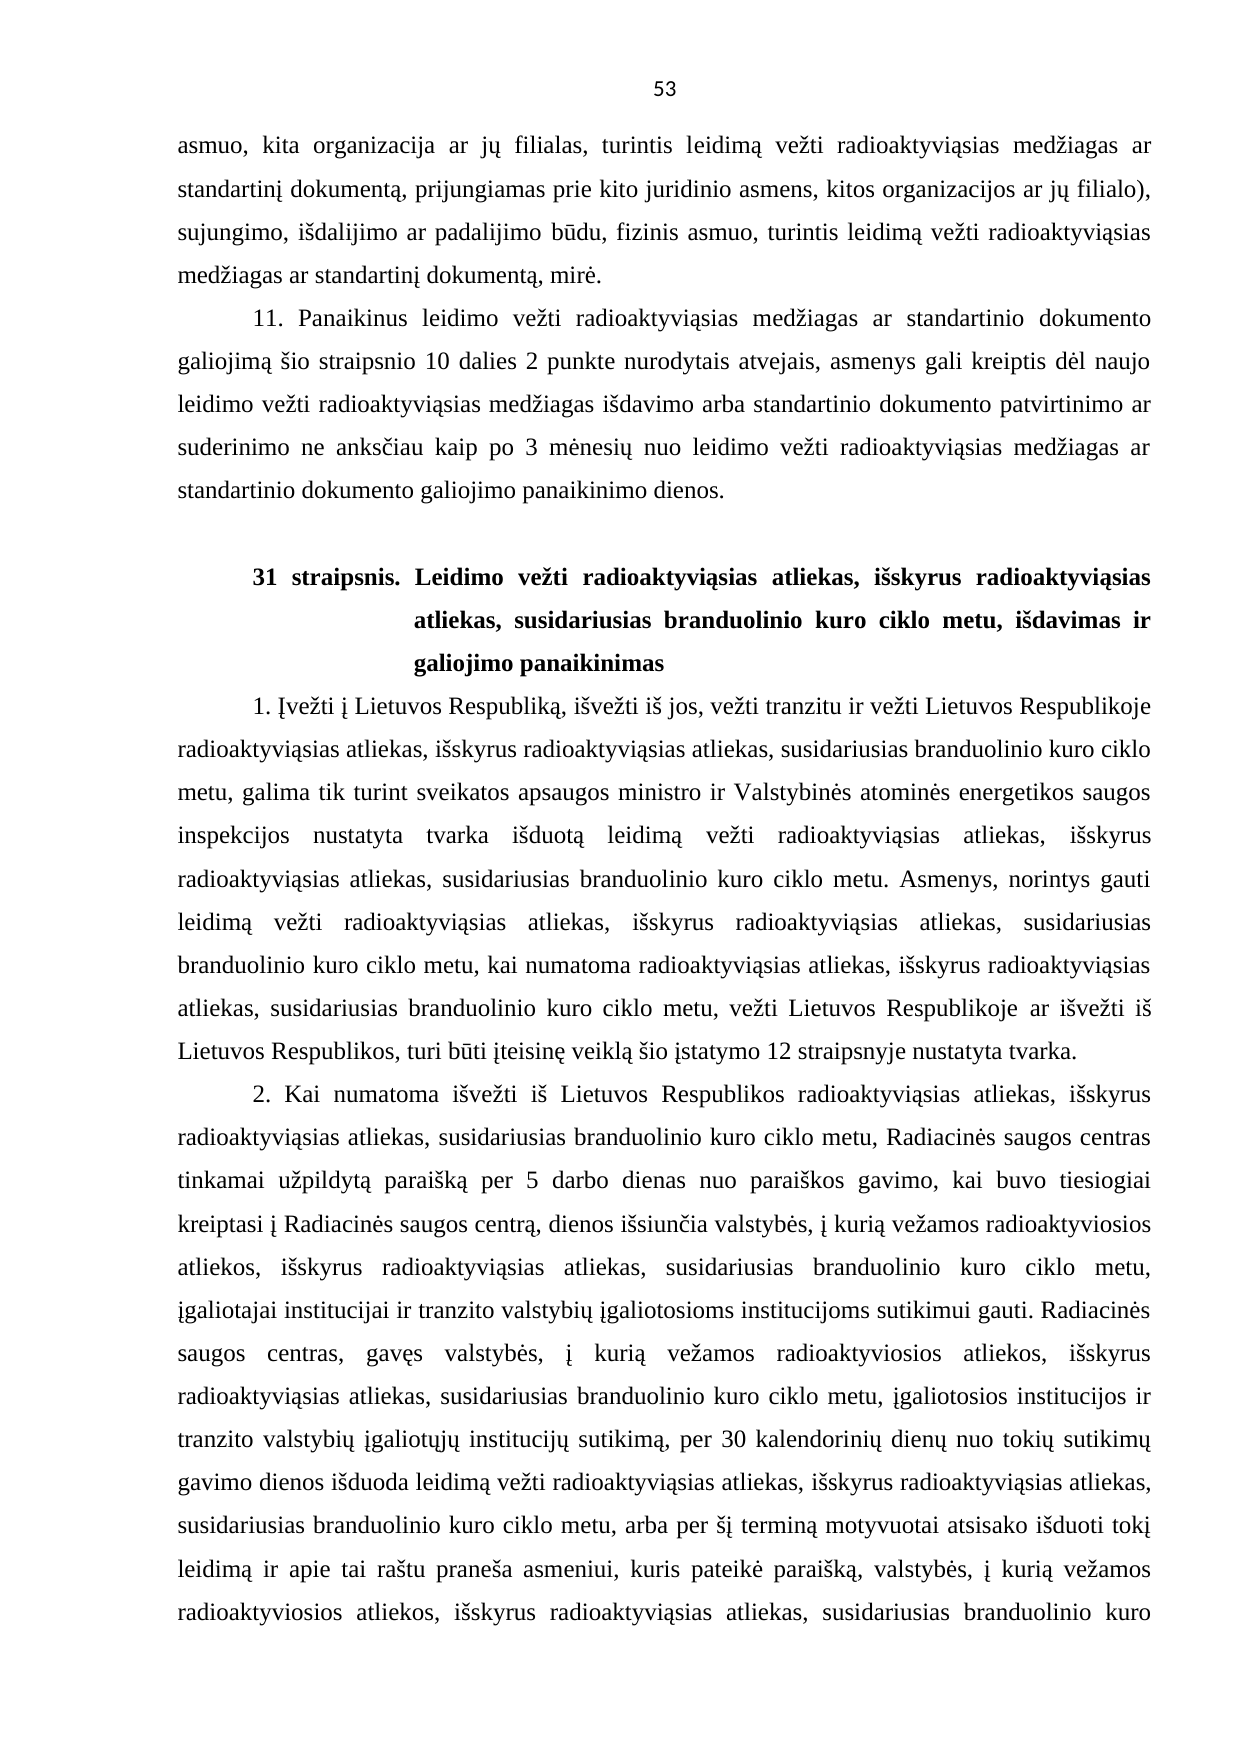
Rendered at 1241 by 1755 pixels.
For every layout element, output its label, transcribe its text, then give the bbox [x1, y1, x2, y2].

text 31 straipsnis. Leidimo vežti radioaktyviąsias atliekas, išskyrus radioaktyviąsias atliekas, susidariusias branduolinio kuro ciklo metu, išdavimas ir galiojimo panaikinimas [252, 562, 1152, 677]
text 1. Įvežti į Lietuvos Respubliką, išvežti iš jos, vežti tranzitu ir vežti Lietuvos Respublikoje radioaktyviąsias atliekas, išskyrus radioaktyviąsias atliekas, susidariusias branduolinio kuro ciklo metu, galima tik turint sveikatos apsaugos ministro ir Valstybinės atominės energetikos saugos inspekcijos nustatyta tvarka išduotą leidimą vežti radioaktyviąsias atliekas, išskyrus radioaktyviąsias atliekas, susidariusias branduolinio kuro ciklo metu. Asmenys, norintys gauti leidimą vežti radioaktyviąsias atliekas, išskyrus radioaktyviąsias atliekas, susidariusias branduolinio kuro ciklo metu, kai numatoma radioaktyviąsias atliekas, išskyrus radioaktyviąsias atliekas, susidariusias branduolinio kuro ciklo metu, vežti Lietuvos Respublikoje ar išvežti iš Lietuvos Respublikos, turi būti įteisinę veiklą šio įstatymo 12 straipsnyje nustatyta tvarka. [177, 691, 1152, 1065]
text 11. Panaikinus leidimo vežti radioaktyviąsias medžiagas ar standartinio dokumento galiojimą šio straipsnio 10 dalies 2 punkte nurodytais atvejais, asmenys gali kreiptis dėl naujo leidimo vežti radioaktyviąsias medžiagas išdavimo arba standartinio dokumento patvirtinimo ar suderinimo ne anksčiau kaip po 3 mėnesių nuo leidimo vežti radioaktyviąsias medžiagas ar standartinio dokumento galiojimo panaikinimo dienos. [177, 303, 1152, 504]
text 2. Kai numatoma išvežti iš Lietuvos Respublikos radioaktyviąsias atliekas, išskyrus radioaktyviąsias atliekas, susidariusias branduolinio kuro ciklo metu, Radiacinės saugos centras tinkamai užpildytą paraišką per 5 darbo dienas nuo paraiškos gavimo, kai buvo tiesiogiai kreiptasi į Radiacinės saugos centrą, dienos išsiunčia valstybės, į kurią vežamos radioaktyviosios atliekos, išskyrus radioaktyviąsias atliekas, susidariusias branduolinio kuro ciklo metu, įgaliotajai institucijai ir tranzito valstybių įgaliotosioms institucijoms sutikimui gauti. Radiacinės saugos centras, gavęs valstybės, į kurią vežamos radioaktyviosios atliekos, išskyrus radioaktyviąsias atliekas, susidariusias branduolinio kuro ciklo metu, įgaliotosios institucijos ir tranzito valstybių įgaliotųjų institucijų sutikimą, per 30 kalendorinių dienų nuo tokių sutikimų gavimo dienos išduoda leidimą vežti radioaktyviąsias atliekas, išskyrus radioaktyviąsias atliekas, susidariusias branduolinio kuro ciklo metu, arba per šį terminą motyvuotai atsisako išduoti tokį leidimą ir apie tai raštu praneša asmeniui, kuris pateikė paraišką, valstybės, į kurią vežamos radioaktyviosios atliekos, išskyrus radioaktyviąsias atliekas, susidariusias branduolinio kuro [177, 1079, 1152, 1626]
text asmuo, kita organizacija ar jų filialas, turintis leidimą vežti radioaktyviąsias medžiagas ar standartinį dokumentą, prijungiamas prie kito juridinio asmens, kitos organizacijos ar jų filialo), sujungimo, išdalijimo ar padalijimo būdu, fizinis asmuo, turintis leidimą vežti radioaktyviąsias medžiagas ar standartinį dokumentą, mirė. [177, 131, 1152, 289]
